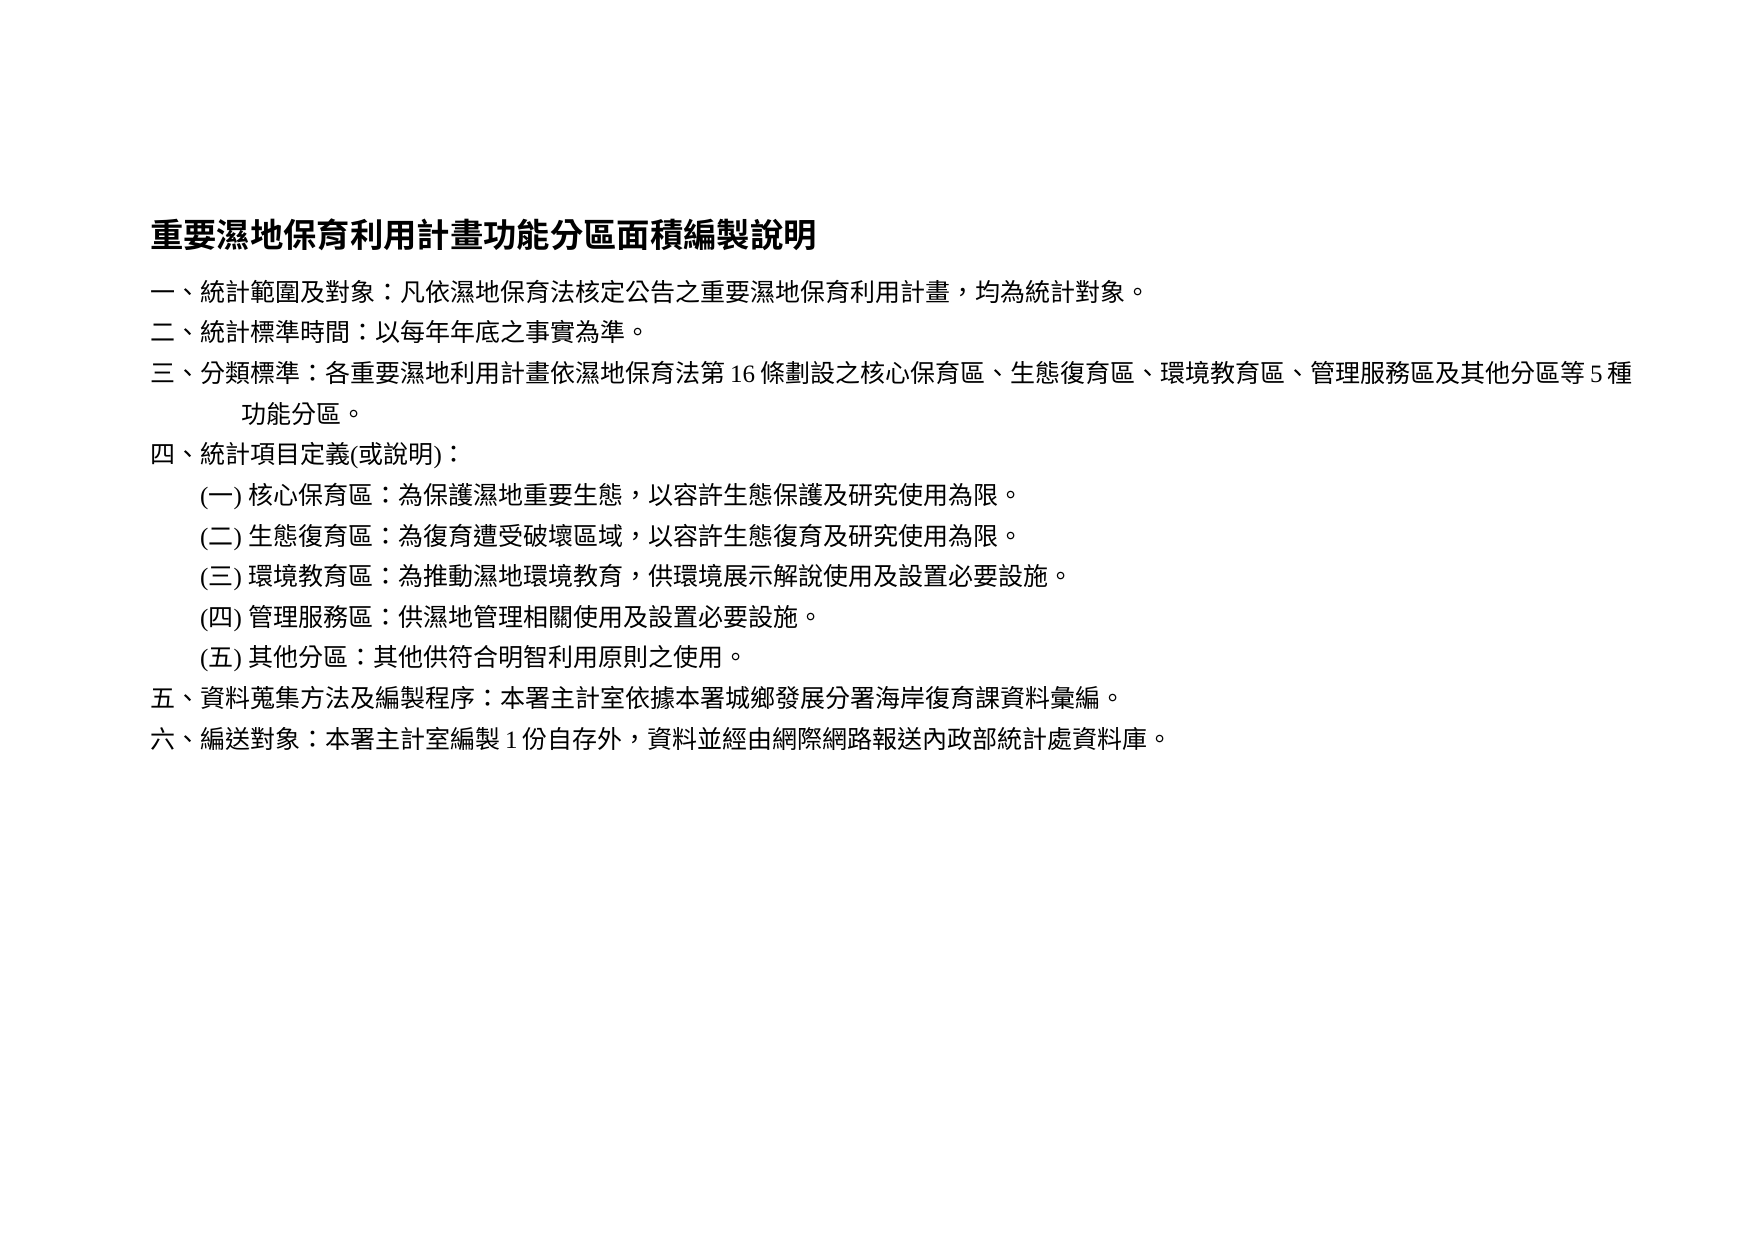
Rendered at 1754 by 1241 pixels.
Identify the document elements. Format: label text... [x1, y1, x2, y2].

table_cell (二) 生態復育區：為復育遭受破壞區域，以容許生態復育及研究使用為限。 [147, 508, 1072, 548]
table_cell [1073, 386, 1216, 426]
table_cell [1318, 670, 1420, 711]
table_cell [1318, 264, 1420, 304]
table_cell [850, 426, 859, 467]
table_cell [867, 386, 970, 426]
table_cell [1073, 426, 1216, 467]
table_header [1073, 189, 1216, 264]
table_cell [1624, 264, 1727, 304]
table_cell [1624, 426, 1727, 467]
table_cell (三) 環境教育區：為推動濕地環境教育，供環境展示解說使用及設置必要設施。 [147, 548, 1216, 589]
table_cell [1318, 426, 1420, 467]
table_cell [970, 630, 1072, 670]
table_cell [1216, 508, 1318, 548]
table_cell [859, 386, 867, 426]
table_cell [1522, 386, 1624, 426]
table_cell [1420, 630, 1522, 670]
table_cell [1522, 264, 1624, 304]
table_cell [842, 426, 850, 467]
table_cell [1420, 467, 1522, 508]
table_cell [1216, 589, 1318, 629]
table_cell 六、編送對象：本署主計室編製1份自存外，資料並經由網際網路報送內政部統計處資料庫。 [147, 711, 1216, 751]
table_cell [1624, 630, 1727, 670]
table_header [1624, 189, 1727, 264]
table_cell [1624, 305, 1727, 345]
table_cell [1420, 426, 1522, 467]
table_cell [867, 589, 970, 629]
table_cell [1073, 589, 1216, 629]
table_cell [970, 305, 1072, 345]
table_cell [1420, 589, 1522, 629]
table_cell [1522, 711, 1624, 751]
table_cell 一、統計範圍及對象：凡依濕地保育法核定公告之重要濕地保育利用計畫，均為統計對象。 [147, 264, 1216, 304]
table_cell [1073, 305, 1216, 345]
table_cell [1624, 508, 1727, 548]
table_cell [1216, 305, 1318, 345]
table_cell [1318, 508, 1420, 548]
table_cell [1318, 548, 1420, 589]
table_cell [867, 630, 970, 670]
table_cell [1420, 670, 1522, 711]
table_header [1318, 189, 1420, 264]
table_cell [1624, 711, 1727, 751]
table_cell [859, 305, 867, 345]
table_cell 五、資料蒐集方法及編製程序：本署主計室依據本署城鄉發展分署海岸復育課資料彙編。 [147, 670, 1216, 711]
table_cell [1216, 386, 1318, 426]
table_cell [1216, 711, 1318, 751]
table_cell [1216, 467, 1318, 508]
table_cell [1420, 386, 1522, 426]
table_cell [859, 630, 867, 670]
table_cell [1318, 305, 1420, 345]
table_cell [1073, 630, 1216, 670]
table_cell [1522, 630, 1624, 670]
table_cell [1420, 264, 1522, 304]
table_cell [1420, 548, 1522, 589]
table_header [1420, 189, 1522, 264]
table_cell [1420, 305, 1522, 345]
table_cell [1522, 589, 1624, 629]
table_cell [850, 386, 859, 426]
table_cell [867, 426, 970, 467]
table_cell [1624, 589, 1727, 629]
table_cell [1624, 386, 1727, 426]
table_cell [1318, 386, 1420, 426]
table_header 重要濕地保育利用計畫功能分區面積編製說明 [147, 189, 867, 264]
table_cell [1216, 548, 1318, 589]
table_cell [867, 305, 970, 345]
table_cell [850, 305, 859, 345]
table_cell [859, 426, 867, 467]
table_header [1216, 189, 1318, 264]
table_cell [1522, 670, 1624, 711]
table_cell [1216, 264, 1318, 304]
table_cell 二、統計標準時間：以每年年底之事實為準。 [147, 305, 850, 345]
table_cell [1420, 711, 1522, 751]
table_cell [1073, 467, 1216, 508]
table_header [970, 189, 1072, 264]
table_cell [970, 589, 1072, 629]
table_cell [1522, 305, 1624, 345]
table_cell [1624, 670, 1727, 711]
table_cell [1216, 630, 1318, 670]
table_header [867, 189, 970, 264]
table_cell [1318, 589, 1420, 629]
table_cell [1522, 467, 1624, 508]
table_header [1522, 189, 1624, 264]
table_cell [1624, 548, 1727, 589]
table_cell (四) 管理服務區：供濕地管理相關使用及設置必要設施。 [147, 589, 867, 629]
table_cell (一) 核心保育區：為保護濕地重要生態，以容許生態保護及研究使用為限。 [147, 467, 1072, 508]
table_cell [1318, 630, 1420, 670]
table_cell [842, 386, 850, 426]
table_cell [1318, 711, 1420, 751]
table_cell [1624, 467, 1727, 508]
table_cell 四、統計項目定義(或說明)： [147, 426, 842, 467]
table_cell [1522, 426, 1624, 467]
table_cell [1522, 508, 1624, 548]
table_cell (五) 其他分區：其他供符合明智利用原則之使用。 [147, 630, 859, 670]
table_cell [1318, 467, 1420, 508]
table_cell [1073, 508, 1216, 548]
table_cell [1522, 548, 1624, 589]
table_cell 功能分區。 [147, 386, 842, 426]
table_cell 三、分類標準：各重要濕地利用計畫依濕地保育法第16條劃設之核心保育區、生態復育區、環境教育區、管理服務區及其他分區等5種 [147, 345, 1727, 386]
table_cell [970, 386, 1072, 426]
table_cell [1216, 426, 1318, 467]
table_cell [1216, 670, 1318, 711]
table_cell [970, 426, 1072, 467]
table_cell [1420, 508, 1522, 548]
